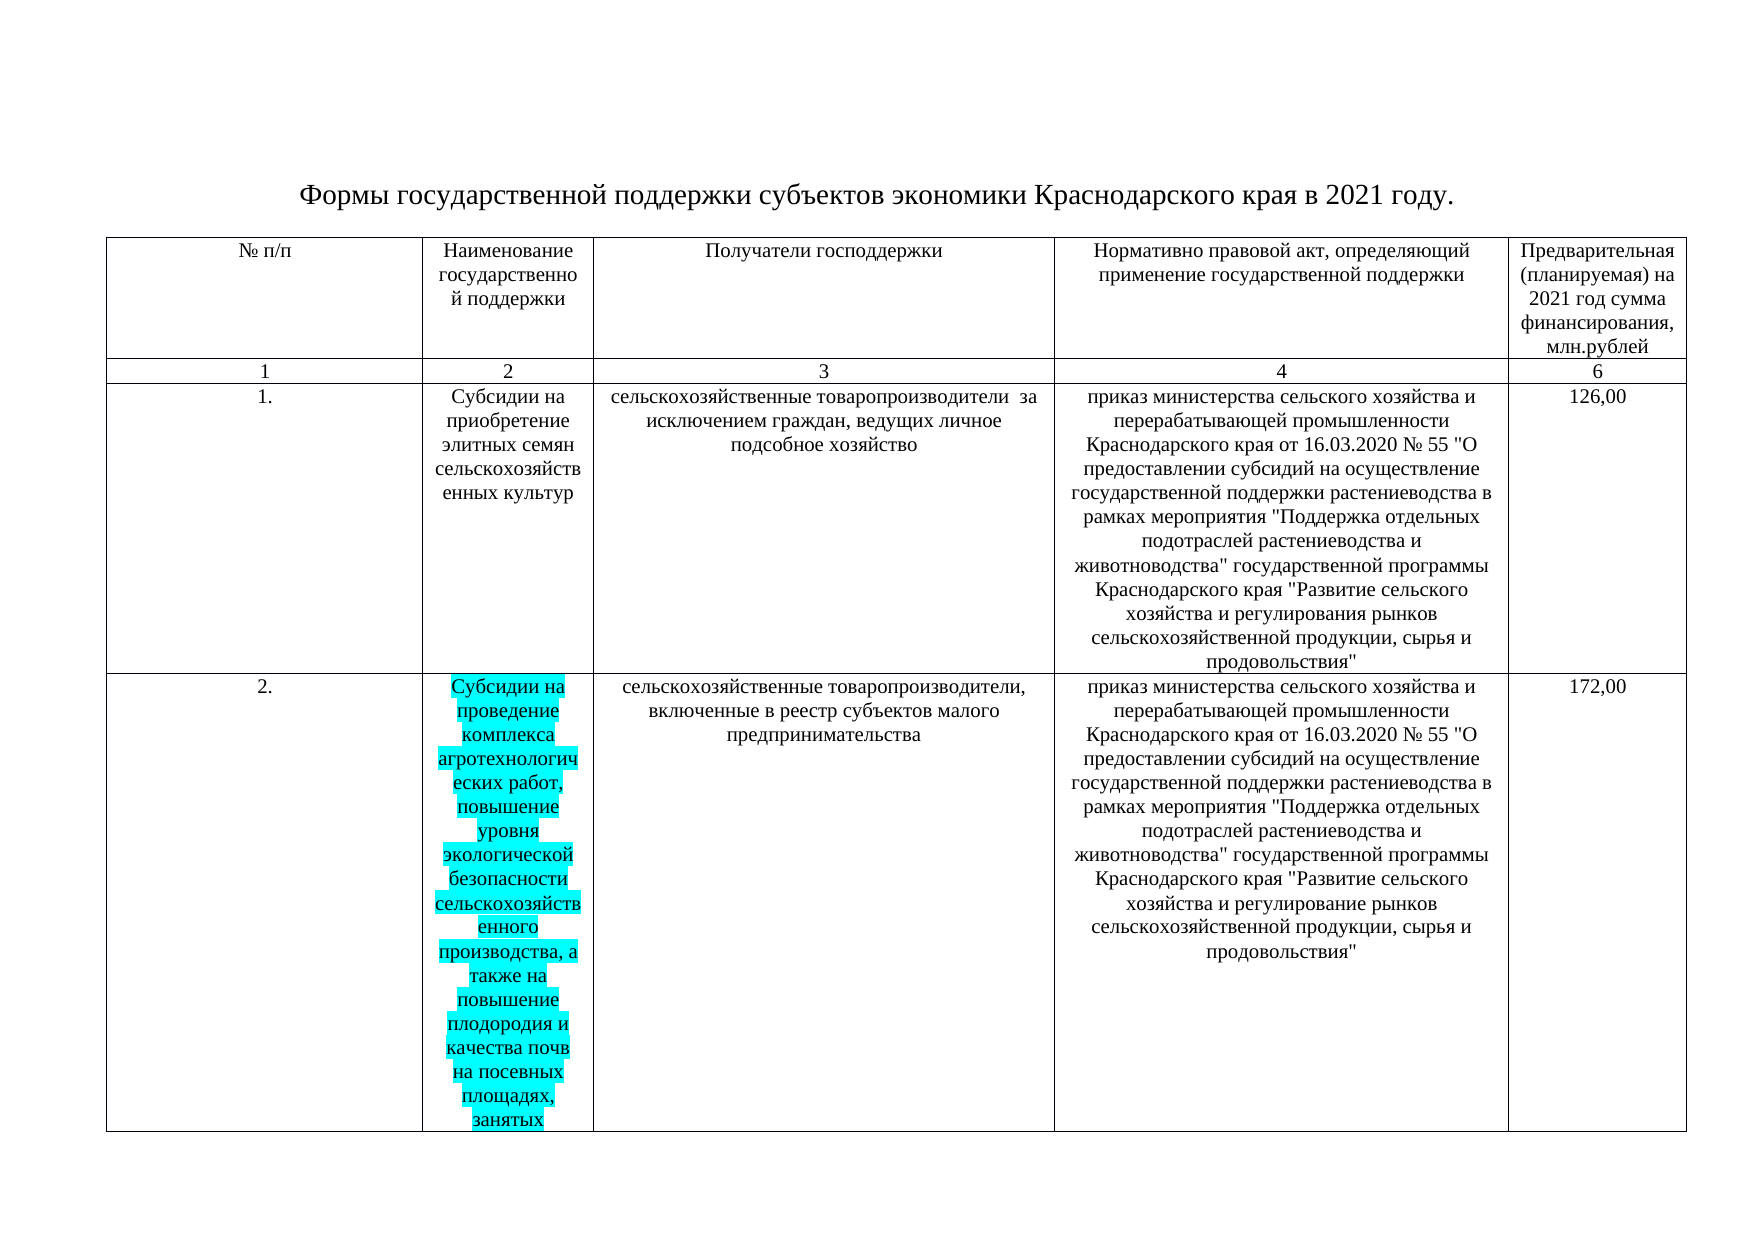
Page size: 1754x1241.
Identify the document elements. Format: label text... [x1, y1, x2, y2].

table_cell 2. [107, 674, 422, 1131]
table_cell 1 [107, 359, 422, 383]
table_header Получатели господдержки [594, 238, 1054, 358]
table_cell Субсидии на приобретение элитных семян сельскохозяйственных культур [423, 384, 593, 673]
table_cell 4 [1055, 359, 1508, 383]
table_cell 126,00 [1509, 384, 1686, 673]
table_cell Субсидии на проведение комплекса агротехнологических работ, повышение уровня экологической безопасности сельскохозяйственного производства, а также на повышение плодородия и качества почв на посевных площадях, занятых [423, 674, 593, 1131]
table_header Наименование государственной поддержки [423, 238, 593, 358]
table_cell 2 [423, 359, 593, 383]
table_cell 172,00 [1509, 674, 1686, 1131]
text Формы государственной поддержки субъектов экономики Краснодарского края в 2021 году. [118, 177, 1636, 211]
table_cell приказ министерства сельского хозяйства и перерабатывающей промышленности Краснодарского края от 16.03.2020 № 55 "О предоставлении субсидий на осуществление государственной поддержки растениеводства в рамках мероприятия "Поддержка отдельных подотраслей растениеводства и животноводства" государственной программы Краснодарского края "Развитие сельского хозяйства и регулирования рынков сельскохозяйственной продукции, сырья и продовольствия" [1055, 384, 1508, 673]
table_header № п/п [107, 238, 422, 358]
table_header Предварительная (планируемая) на 2021 год сумма финансирования, млн.рублей [1509, 238, 1686, 358]
table_cell 1. [107, 384, 422, 673]
table_cell 3 [594, 359, 1054, 383]
table_header Нормативно правовой акт, определяющий применение государственной поддержки [1055, 238, 1508, 358]
table_cell приказ министерства сельского хозяйства и перерабатывающей промышленности Краснодарского края от 16.03.2020 № 55 "О предоставлении субсидий на осуществление государственной поддержки растениеводства в рамках мероприятия "Поддержка отдельных подотраслей растениеводства и животноводства" государственной программы Краснодарского края "Развитие сельского хозяйства и регулирование рынков сельскохозяйственной продукции, сырья и продовольствия" [1055, 674, 1508, 1131]
table_cell сельскохозяйственные товаропроизводители за исключением граждан, ведущих личное подсобное хозяйство [594, 384, 1054, 673]
table_cell 6 [1509, 359, 1686, 383]
table_cell сельскохозяйственные товаропроизводители, включенные в реестр субъектов малого предпринимательства [594, 674, 1054, 1131]
